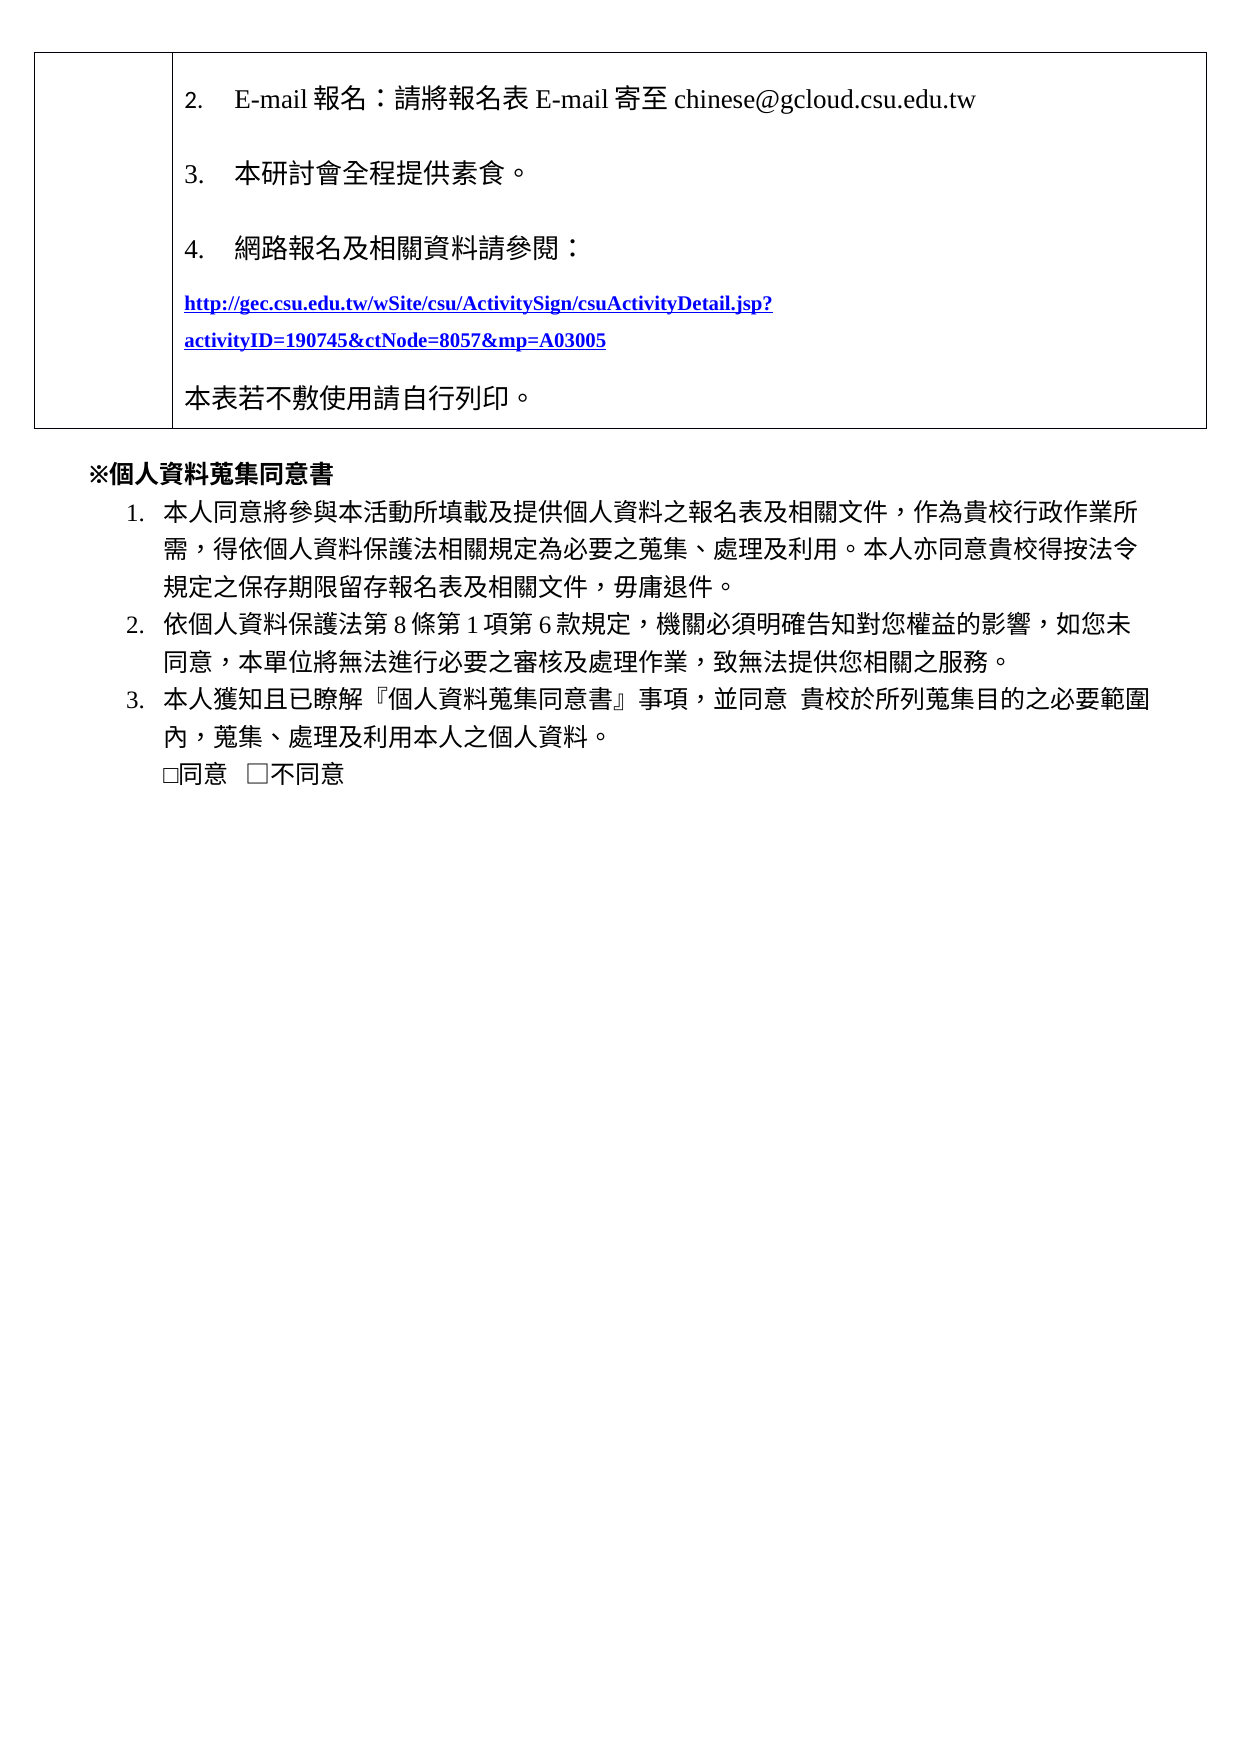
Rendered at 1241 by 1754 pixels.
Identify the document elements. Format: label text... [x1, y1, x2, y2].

table_cell 報名截止日期：自即日起至108.10.16(星期三)止 E-mail報名：請將報名表E-mail寄至chinese@gcloud.csu.edu.tw 本研討會全程提供素食。 網路報名及相關資料請參閱： http://gec.csu.edu.tw/wSite/csu/ActivitySign/csuActivityDetail.jsp?activityID=190745&ctNode=8057&mp=A03005 本表若不敷使用請自行列印。 [173, 53, 1206, 428]
list 本人獲知且已瞭解『個人資料蒐集同意書』事項，並同意 貴校於所列蒐集目的之必要範圍內，蒐集、處理及利用本人之個人資料。 [126, 673, 1152, 748]
list 本人同意將參與本活動所填載及提供個人資料之報名表及相關文件，作為貴校行政作業所需，得依個人資料保護法相關規定為必要之蒐集、處理及利用。本人亦同意貴校得按法令規定之保存期限留存報名表及相關文件，毋庸退件。 [126, 485, 1152, 598]
list 依個人資料保護法第8條第1項第6款規定，機關必須明確告知對您權益的影響，如您未同意，本單位將無法進行必要之審核及處理作業，致無法提供您相關之服務。 [126, 598, 1152, 673]
table_cell [35, 53, 172, 428]
text □同意 □不同意 [163, 748, 1152, 785]
subtitle ※個人資料蒐集同意書 [89, 448, 1152, 485]
